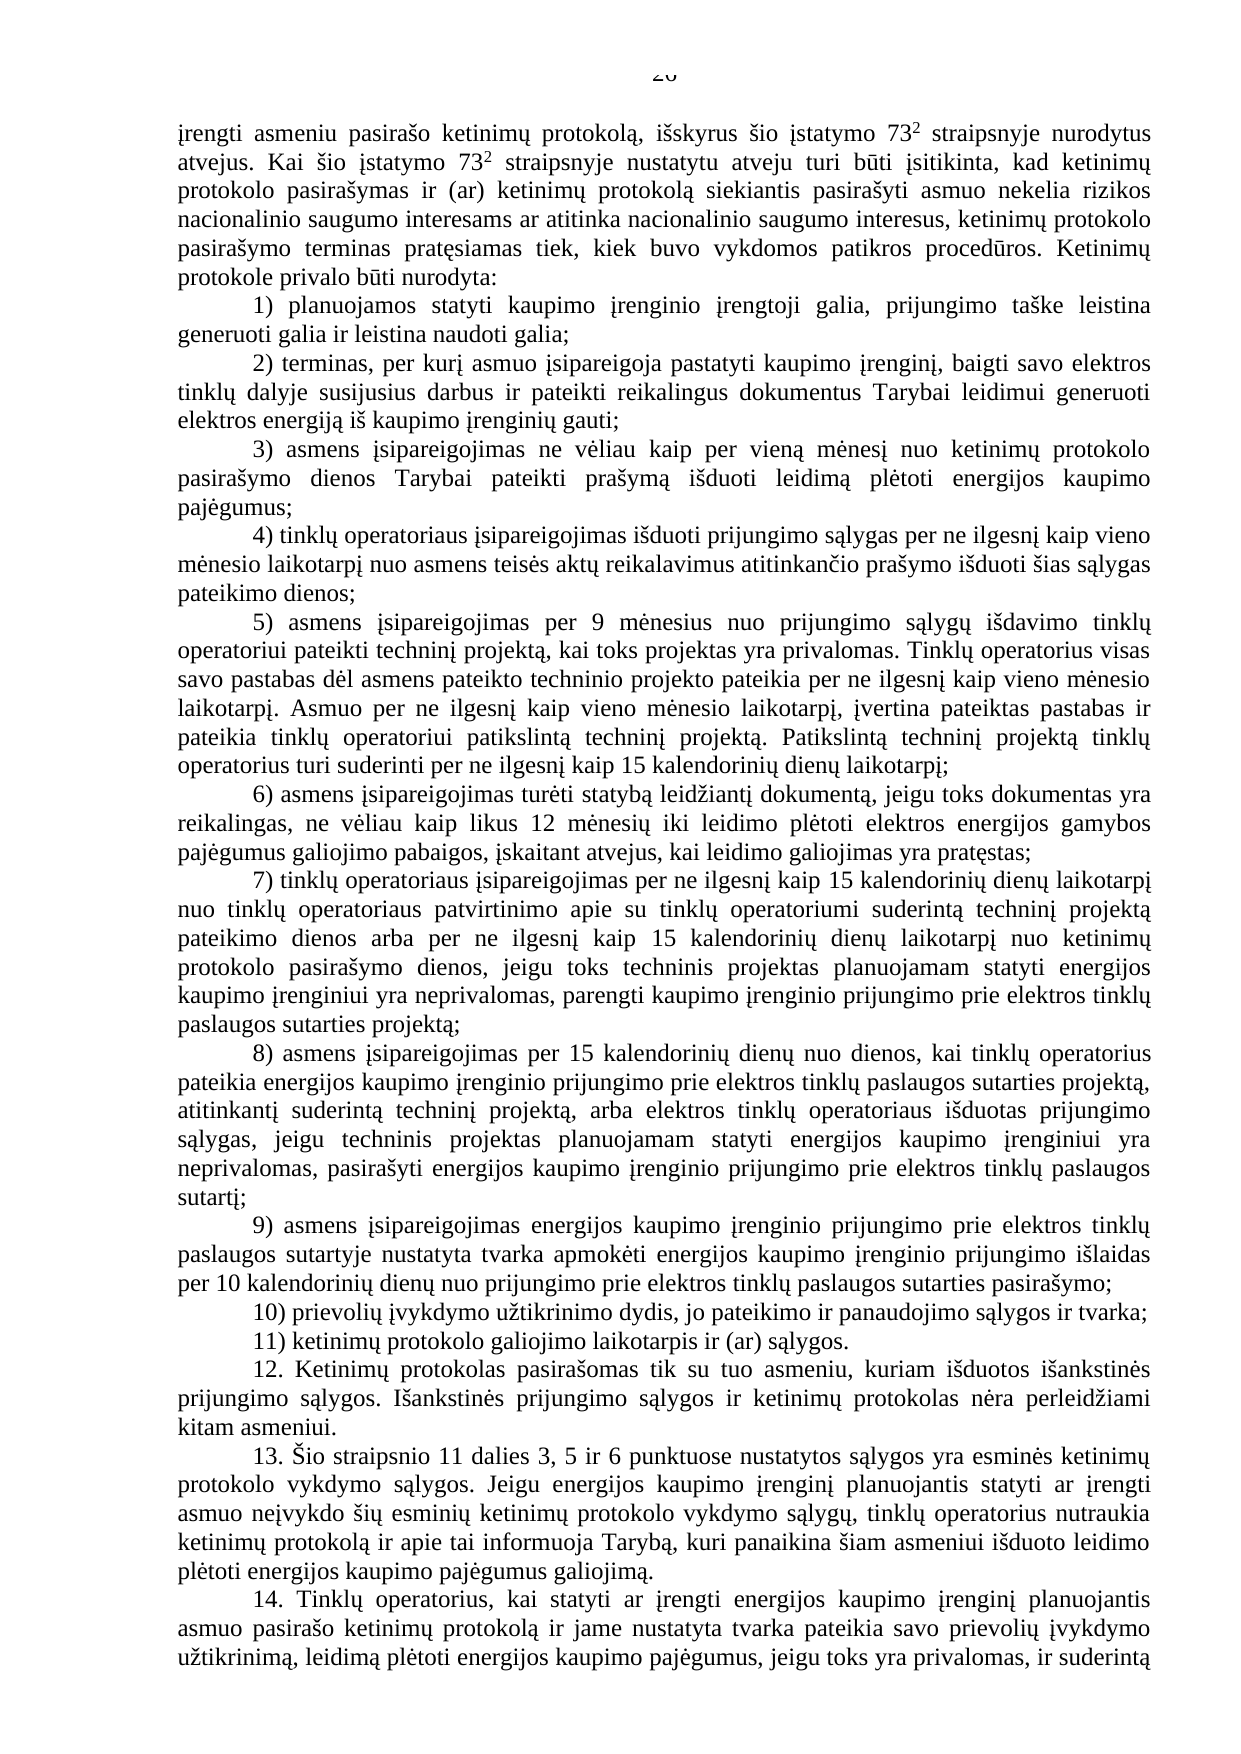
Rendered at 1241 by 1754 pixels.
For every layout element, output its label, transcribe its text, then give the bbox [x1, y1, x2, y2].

text 2) terminas, per kurį asmuo įsipareigoja pastatyti kaupimo įrenginį, baigti savo elektros tinklų dalyje susijusius darbus ir pateikti reikalingus dokumentus Tarybai leidimui generuoti elektros energiją iš kaupimo įrenginių gauti; [177, 348, 1152, 434]
text 1) planuojamos statyti kaupimo įrenginio įrengtoji galia, prijungimo taške leistina generuoti galia ir leistina naudoti galia; [177, 291, 1152, 348]
text 9) asmens įsipareigojimas energijos kaupimo įrenginio prijungimo prie elektros tinklų paslaugos sutartyje nustatyta tvarka apmokėti energijos kaupimo įrenginio prijungimo išlaidas per 10 kalendorinių dienų nuo prijungimo prie elektros tinklų paslaugos sutarties pasirašymo; [177, 1211, 1152, 1297]
text 12. Ketinimų protokolas pasirašomas tik su tuo asmeniu, kuriam išduotos išankstinės prijungimo sąlygos. Išankstinės prijungimo sąlygos ir ketinimų protokolas nėra perleidžiami kitam asmeniui. [177, 1354, 1152, 1441]
text 6) asmens įsipareigojimas turėti statybą leidžiantį dokumentą, jeigu toks dokumentas yra reikalingas, ne vėliau kaip likus 12 mėnesių iki leidimo plėtoti elektros energijos gamybos pajėgumus galiojimo pabaigos, įskaitant atvejus, kai leidimo galiojimas yra pratęstas; [177, 779, 1152, 866]
text 3) asmens įsipareigojimas ne vėliau kaip per vieną mėnesį nuo ketinimų protokolo pasirašymo dienos Tarybai pateikti prašymą išduoti leidimą plėtoti energijos kaupimo pajėgumus; [177, 434, 1152, 521]
text 13. Šio straipsnio 11 dalies 3, 5 ir 6 punktuose nustatytos sąlygos yra esminės ketinimų protokolo vykdymo sąlygos. Jeigu energijos kaupimo įrenginį planuojantis statyti ar įrengti asmuo neįvykdo šių esminių ketinimų protokolo vykdymo sąlygų, tinklų operatorius nutraukia ketinimų protokolą ir apie tai informuoja Tarybą, kuri panaikina šiam asmeniui išduoto leidimo plėtoti energijos kaupimo pajėgumus galiojimą. [177, 1441, 1152, 1584]
text 8) asmens įsipareigojimas per 15 kalendorinių dienų nuo dienos, kai tinklų operatorius pateikia energijos kaupimo įrenginio prijungimo prie elektros tinklų paslaugos sutarties projektą, atitinkantį suderintą techninį projektą, arba elektros tinklų operatoriaus išduotas prijungimo sąlygas, jeigu techninis projektas planuojamam statyti energijos kaupimo įrenginiui yra neprivalomas, pasirašyti energijos kaupimo įrenginio prijungimo prie elektros tinklų paslaugos sutartį; [177, 1038, 1152, 1211]
text 10) prievolių įvykdymo užtikrinimo dydis, jo pateikimo ir panaudojimo sąlygos ir tvarka; [177, 1297, 1152, 1326]
text 14. Tinklų operatorius, kai statyti ar įrengti energijos kaupimo įrenginį planuojantis asmuo pasirašo ketinimų protokolą ir jame nustatyta tvarka pateikia savo prievolių įvykdymo užtikrinimą, leidimą plėtoti energijos kaupimo pajėgumus, jeigu toks yra privalomas, ir suderintą [177, 1584, 1152, 1671]
text 5) asmens įsipareigojimas per 9 mėnesius nuo prijungimo sąlygų išdavimo tinklų operatoriui pateikti techninį projektą, kai toks projektas yra privalomas. Tinklų operatorius visas savo pastabas dėl asmens pateikto techninio projekto pateikia per ne ilgesnį kaip vieno mėnesio laikotarpį. Asmuo per ne ilgesnį kaip vieno mėnesio laikotarpį, įvertina pateiktas pastabas ir pateikia tinklų operatoriui patikslintą techninį projektą. Patikslintą techninį projektą tinklų operatorius turi suderinti per ne ilgesnį kaip 15 kalendorinių dienų laikotarpį; [177, 607, 1152, 779]
text 4) tinklų operatoriaus įsipareigojimas išduoti prijungimo sąlygas per ne ilgesnį kaip vieno mėnesio laikotarpį nuo asmens teisės aktų reikalavimus atitinkančio prašymo išduoti šias sąlygas pateikimo dienos; [177, 521, 1152, 607]
text 11) ketinimų protokolo galiojimo laikotarpis ir (ar) sąlygos. [177, 1326, 1152, 1354]
text 7) tinklų operatoriaus įsipareigojimas per ne ilgesnį kaip 15 kalendorinių dienų laikotarpį nuo tinklų operatoriaus patvirtinimo apie su tinklų operatoriumi suderintą techninį projektą pateikimo dienos arba per ne ilgesnį kaip 15 kalendorinių dienų laikotarpį nuo ketinimų protokolo pasirašymo dienos, jeigu toks techninis projektas planuojamam statyti energijos kaupimo įrenginiui yra neprivalomas, parengti kaupimo įrenginio prijungimo prie elektros tinklų paslaugos sutarties projektą; [177, 866, 1152, 1038]
text įrengti asmeniu pasirašo ketinimų protokolą, išskyrus šio įstatymo 732 straipsnyje nurodytus atvejus. Kai šio įstatymo 732 straipsnyje nustatytu atveju turi būti įsitikinta, kad ketinimų protokolo pasirašymas ir (ar) ketinimų protokolą siekiantis pasirašyti asmuo nekelia rizikos nacionalinio saugumo interesams ar atitinka nacionalinio saugumo interesus, ketinimų protokolo pasirašymo terminas pratęsiamas tiek, kiek buvo vykdomos patikros procedūros. Ketinimų protokole privalo būti nurodyta: [177, 118, 1152, 291]
